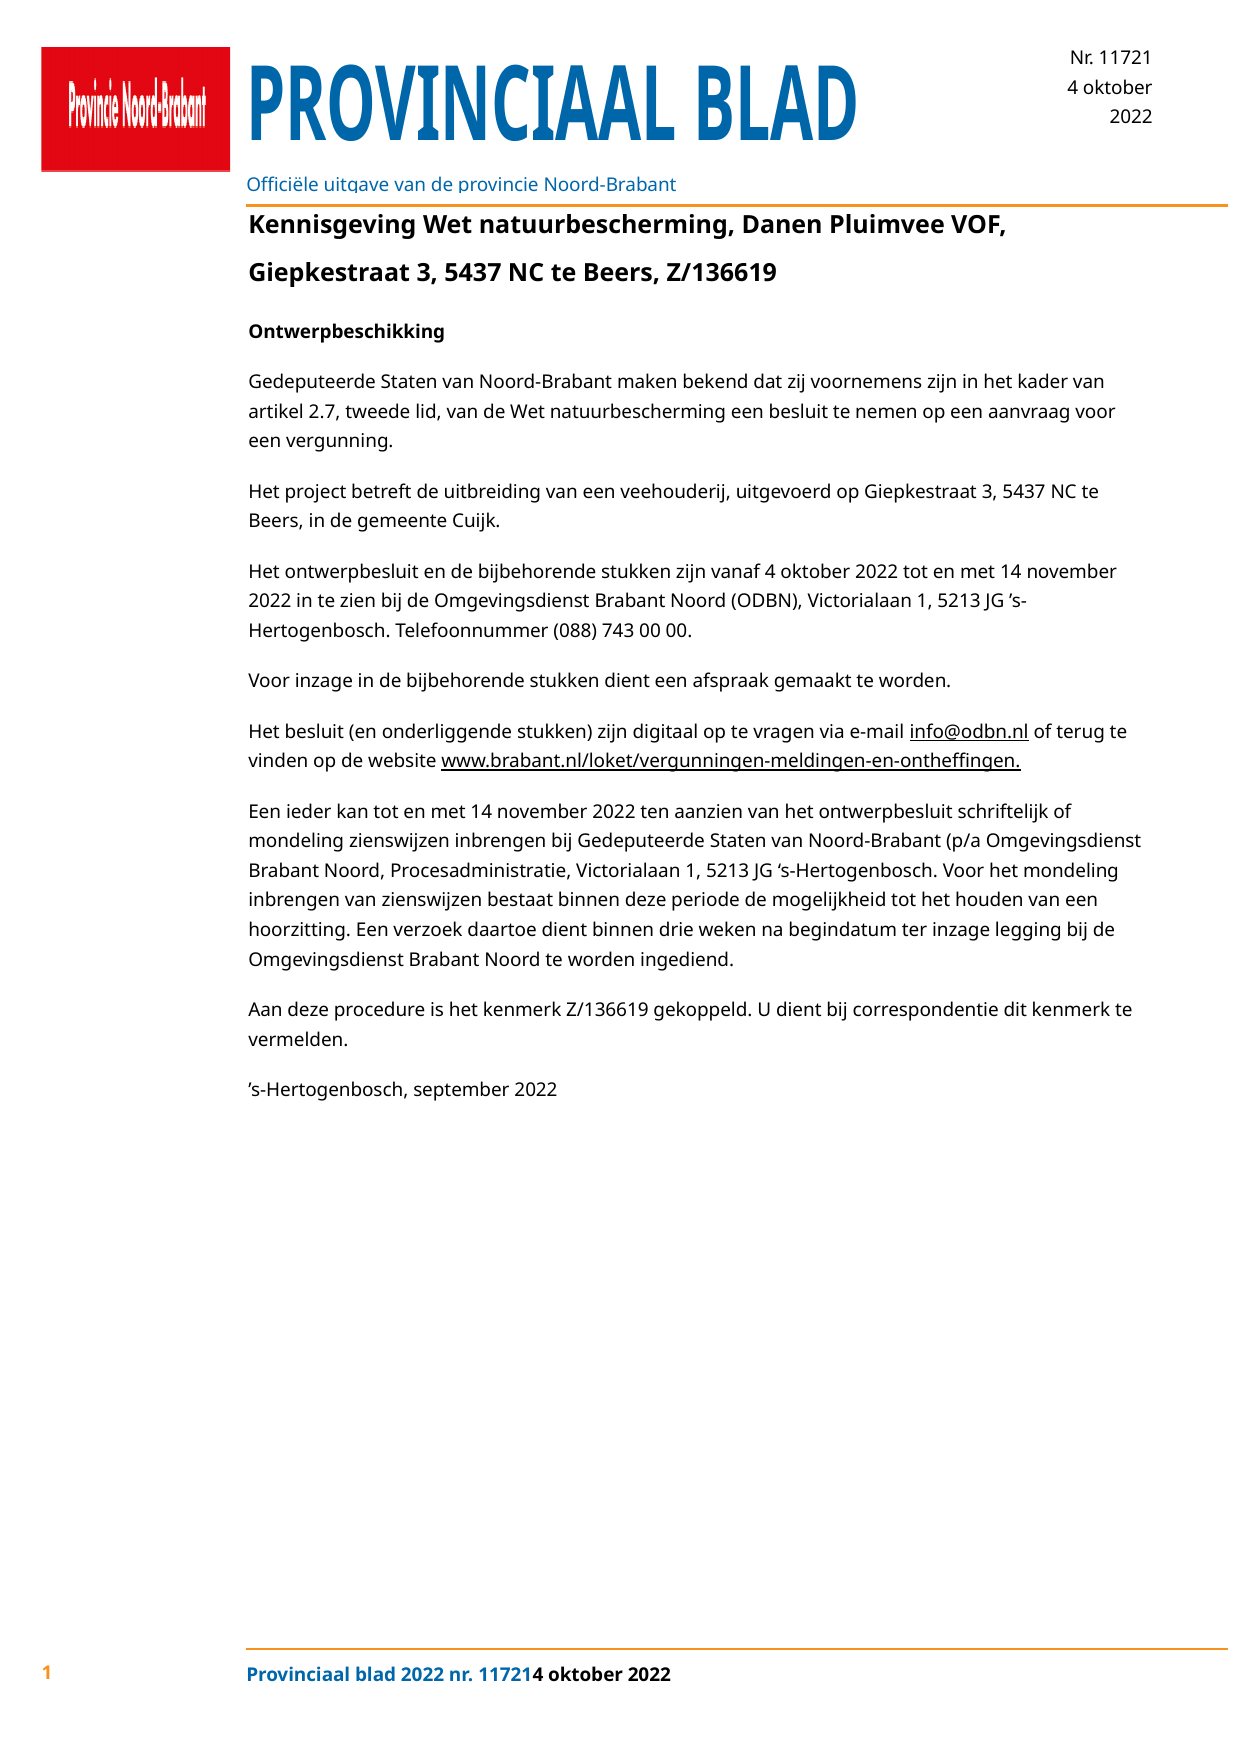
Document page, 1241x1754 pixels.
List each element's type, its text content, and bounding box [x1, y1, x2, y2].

text Aan deze procedure is het kenmerk Z/136619 gekoppeld. U dient bij correspondentie dit kenmerk te vermelden. [248, 996, 1152, 1052]
text Kennisgeving Wet natuurbescherming, Danen Pluimvee VOF, Giepkestraat 3, 5437 NC te Beers, Z/136619 [248, 207, 1152, 288]
text Gedeputeerde Staten van Noord-Brabant maken bekend dat zij voornemens zijn in het kader van artikel 2.7, tweede lid, van de Wet natuurbescherming een besluit te nemen op een aanvraag voor een vergunning. [248, 368, 1152, 453]
picture [41, 47, 231, 172]
text Voor inzage in de bijbehorende stukken dient een afspraak gemaakt te worden. [248, 667, 1152, 693]
text Het ontwerpbesluit en de bijbehorende stukken zijn vanaf 4 oktober 2022 tot en met 14 november 2022 in te zien bij de Omgevingsdienst Brabant Noord (ODBN), Victorialaan 1, 5213 JG ’s-Hertogenbosch. Telefoonnummer (088) 743 00 00. [248, 558, 1152, 643]
text Ontwerpbeschikking [248, 318, 1152, 344]
text Het besluit (en onderliggende stukken) zijn digitaal op te vragen via e-mail info@odbn.nl of terug te vinden op de website www.brabant.nl/loket/vergunningen-meldingen-en-ontheffingen. [248, 718, 1152, 773]
text ’s-Hertogenbosch, september 2022 [248, 1076, 1152, 1102]
text Het project betreft de uitbreiding van een veehouderij, uitgevoerd op Giepkestraat 3, 5437 NC te Beers, in de gemeente Cuijk. [248, 478, 1152, 533]
text Een ieder kan tot en met 14 november 2022 ten aanzien van het ontwerpbesluit schriftelijk of mondeling zienswijzen inbrengen bij Gedeputeerde Staten van Noord-Brabant (p/a Omgevingsdienst Brabant Noord, Procesadministratie, Victorialaan 1, 5213 JG ‘s-Hertogenbosch. Voor het mondeling inbrengen van zienswijzen bestaat binnen deze periode de mogelijkheid tot het houden van een hoorzitting. Een verzoek daartoe dient binnen drie weken na begindatum ter inzage legging bij de Omgevingsdienst Brabant Noord te worden ingediend. [248, 798, 1152, 972]
